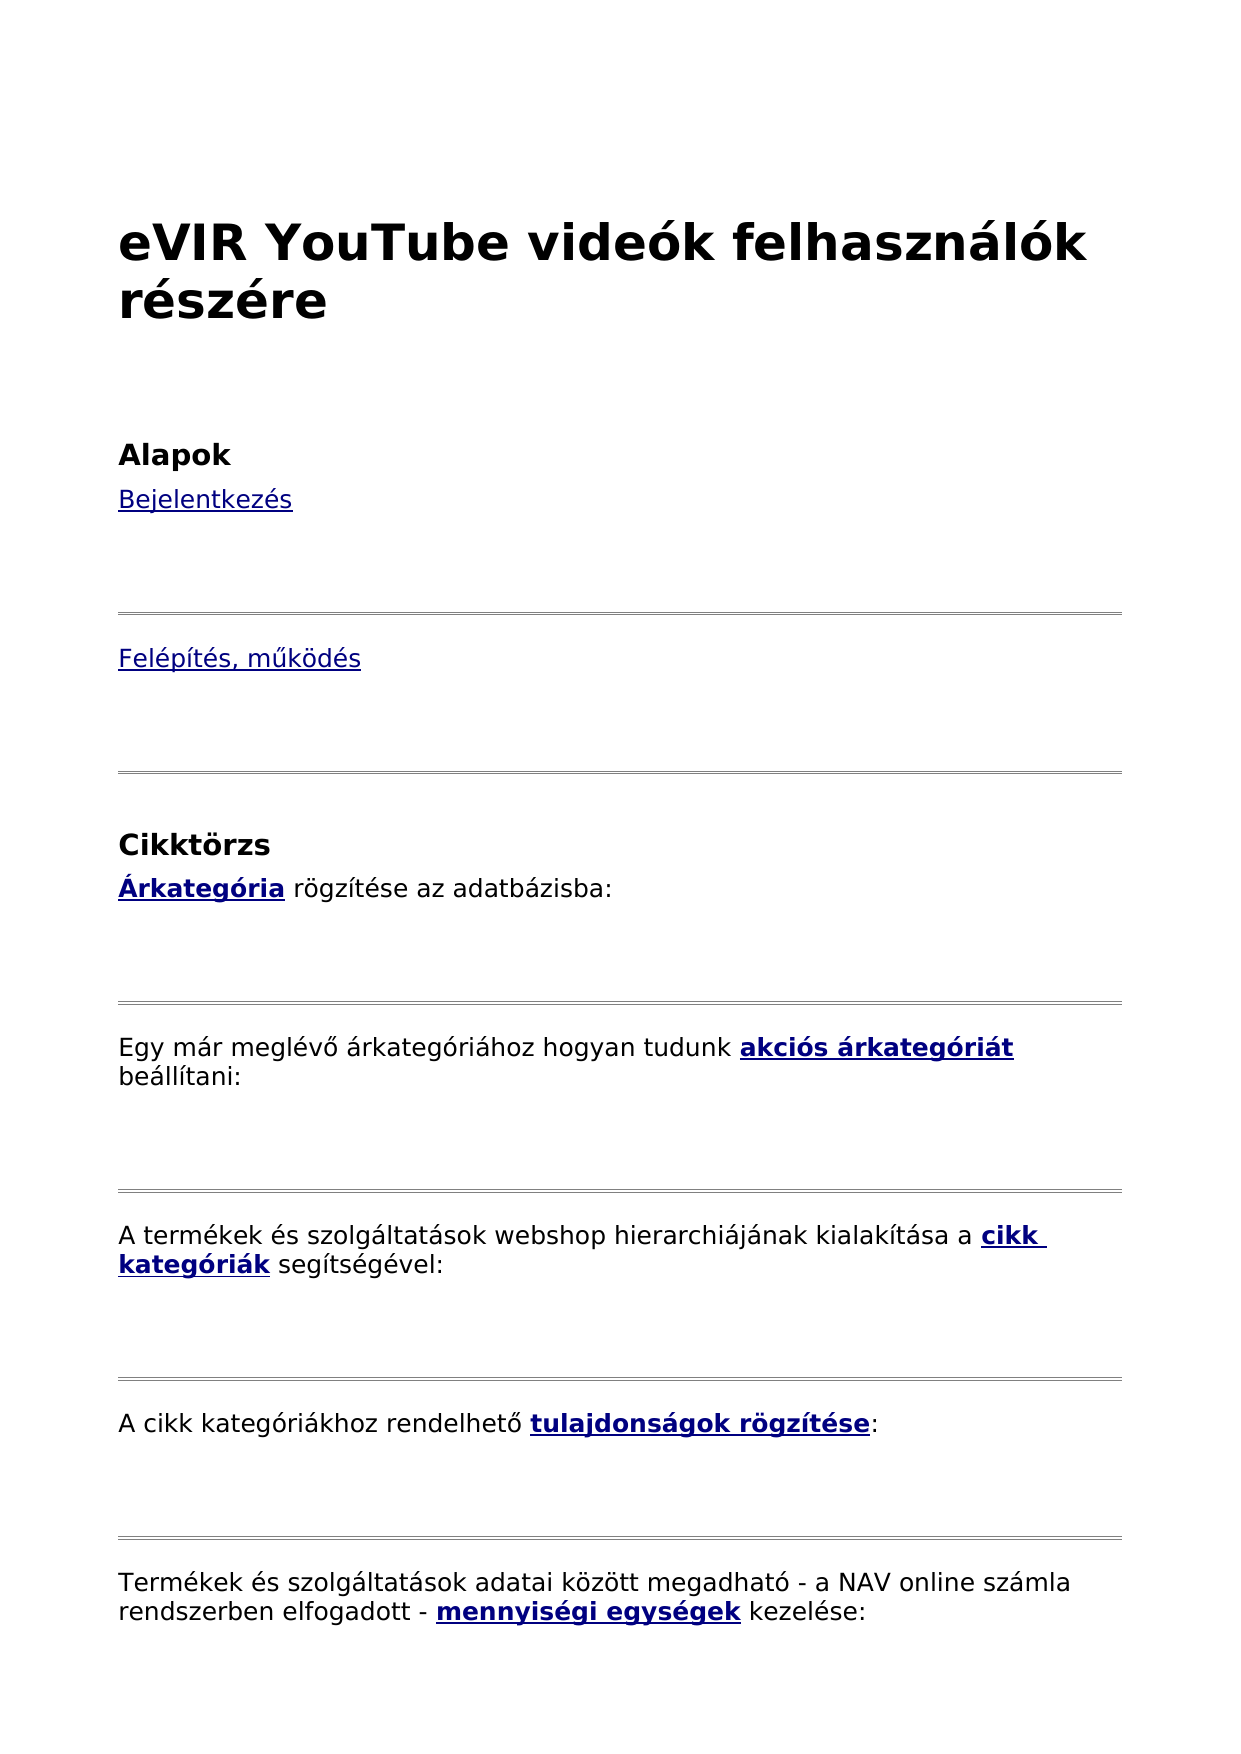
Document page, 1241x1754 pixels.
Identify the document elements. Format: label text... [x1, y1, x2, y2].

subtitle Alapok [118, 439, 1122, 473]
text Termékek és szolgáltatások adatai között megadható - a NAV online számla rendszerben elfogadott - mennyiségi egységek kezelése: [118, 1568, 1122, 1626]
text A termékek és szolgáltatások webshop hierarchiájának kialakítása a cikk kategóriák segítségével: [118, 1221, 1122, 1279]
text A cikk kategóriákhoz rendelhető tulajdonságok rögzítése: [118, 1409, 1122, 1438]
text Bejelentkezés [118, 485, 1122, 514]
subtitle eVIR YouTube videók felhasználók részére [118, 214, 1122, 330]
text Egy már meglévő árkategóriához hogyan tudunk akciós árkategóriát beállítani: [118, 1033, 1122, 1092]
subtitle Cikktörzs [118, 828, 1122, 862]
text Árkategória rögzítése az adatbázisba: [118, 874, 1122, 903]
text Felépítés, működés [118, 644, 1122, 673]
